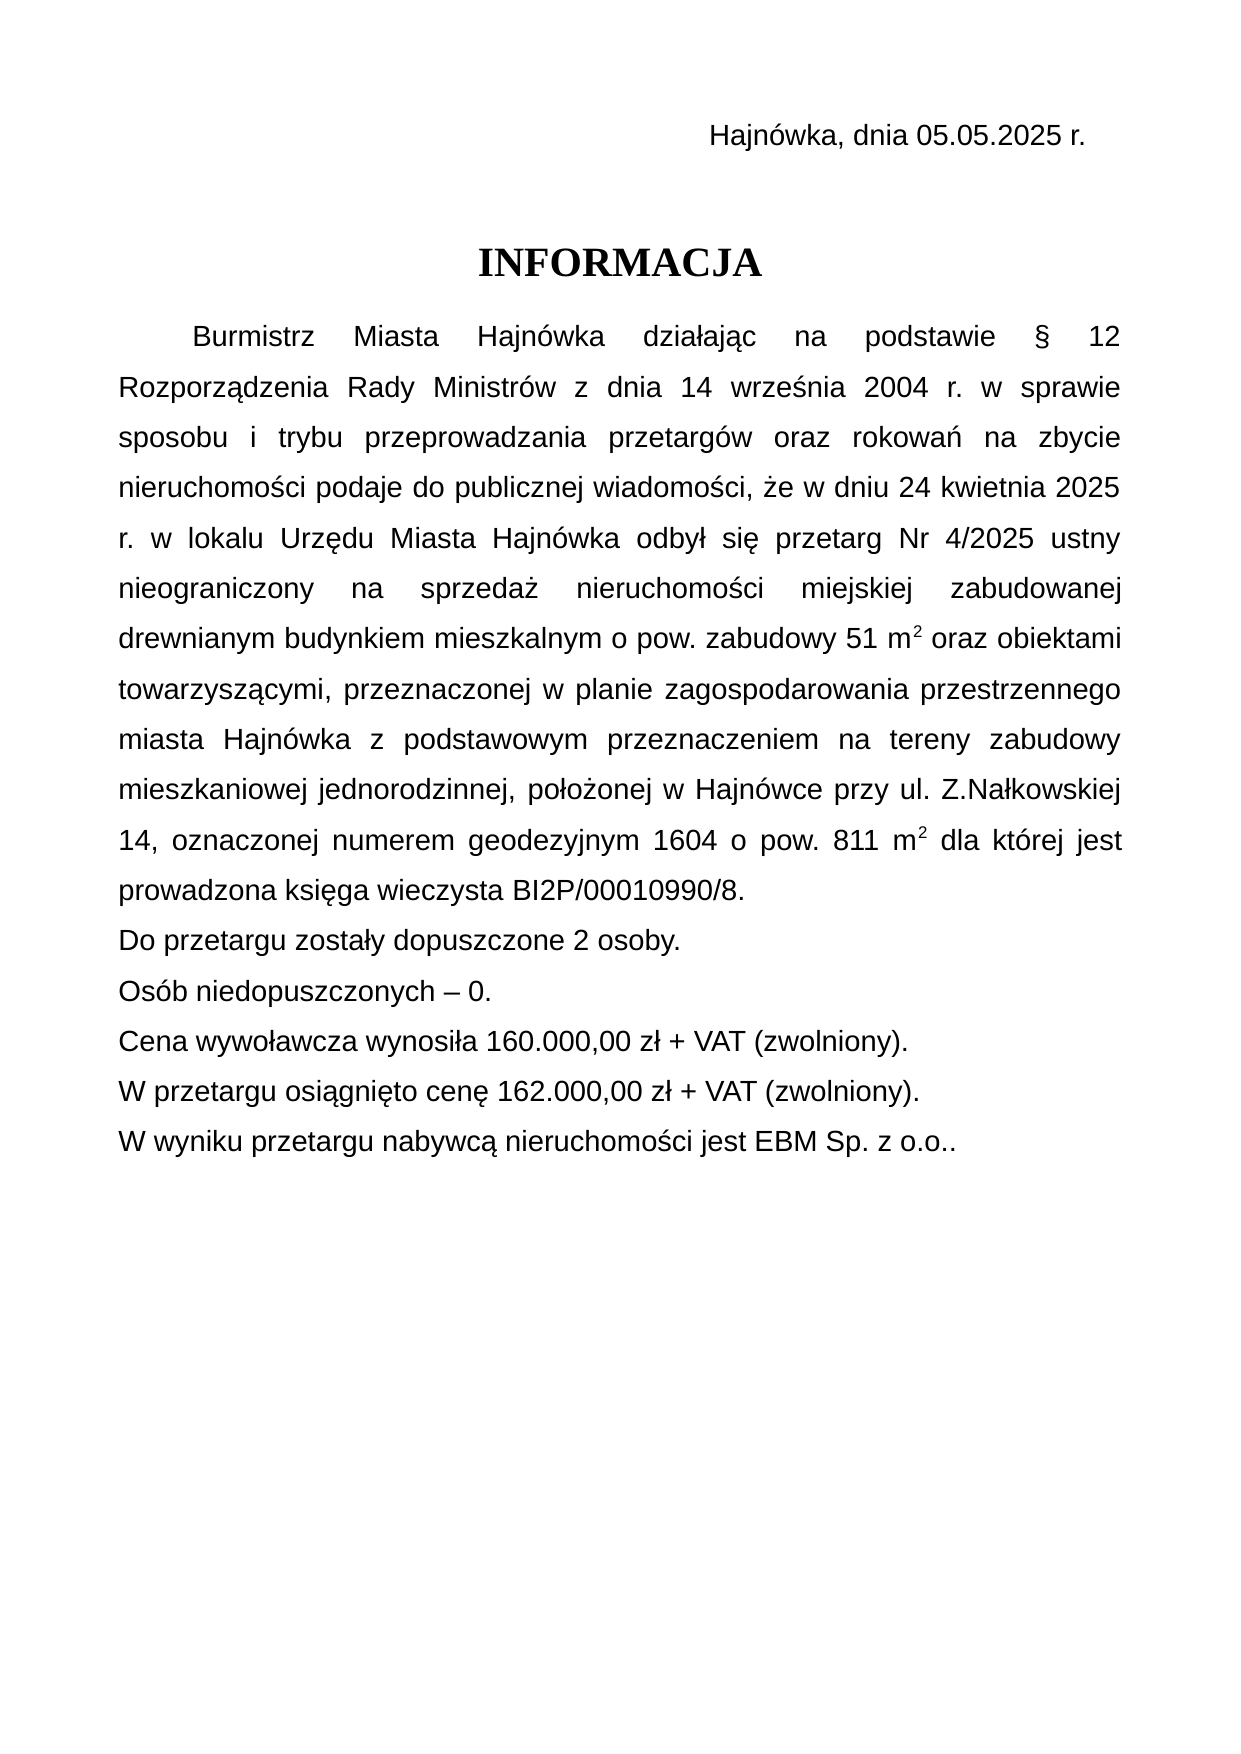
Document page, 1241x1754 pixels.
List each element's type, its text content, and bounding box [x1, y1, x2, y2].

text INFORMACJA [118, 238, 1122, 286]
text W wyniku przetargu nabywcą nieruchomości jest EBM Sp. z o.o.. [118, 1124, 1122, 1158]
text Osób niedopuszczonych – 0. [118, 973, 1122, 1007]
text Cena wywoławcza wynosiła 160.000,00 zł + VAT (zwolniony). [118, 1024, 1122, 1057]
text Hajnówka, dnia 05.05.2025 r. [118, 118, 1122, 152]
text W przetargu osiągnięto cenę 162.000,00 zł + VAT (zwolniony). [118, 1074, 1122, 1108]
text Burmistrz Miasta Hajnówka działając na podstawie § 12 Rozporządzenia Rady Ministrów z dnia 14 września 2004 r. w sprawie sposobu i trybu przeprowadzania przetargów oraz rokowań na zbycie nieruchomości podaje do publicznej wiadomości, że w dniu 24 kwietnia 2025 r. w lokalu Urzędu Miasta Hajnówka odbył się przetarg Nr 4/2025 ustny nieograniczony na sprzedaż nieruchomości miejskiej zabudowanej drewnianym budynkiem mieszkalnym o pow. zabudowy 51 m2 oraz obiektami towarzyszącymi, przeznaczonej w planie zagospodarowania przestrzennego miasta Hajnówka z podstawowym przeznaczeniem na tereny zabudowy mieszkaniowej jednorodzinnej, położonej w Hajnówce przy ul. Z.Nałkowskiej 14, oznaczonej numerem geodezyjnym 1604 o pow. 811 m2 dla której jest prowadzona księga wieczysta BI2P/00010990/8. [118, 319, 1122, 906]
text Do przetargu zostały dopuszczone 2 osoby. [118, 923, 1122, 957]
